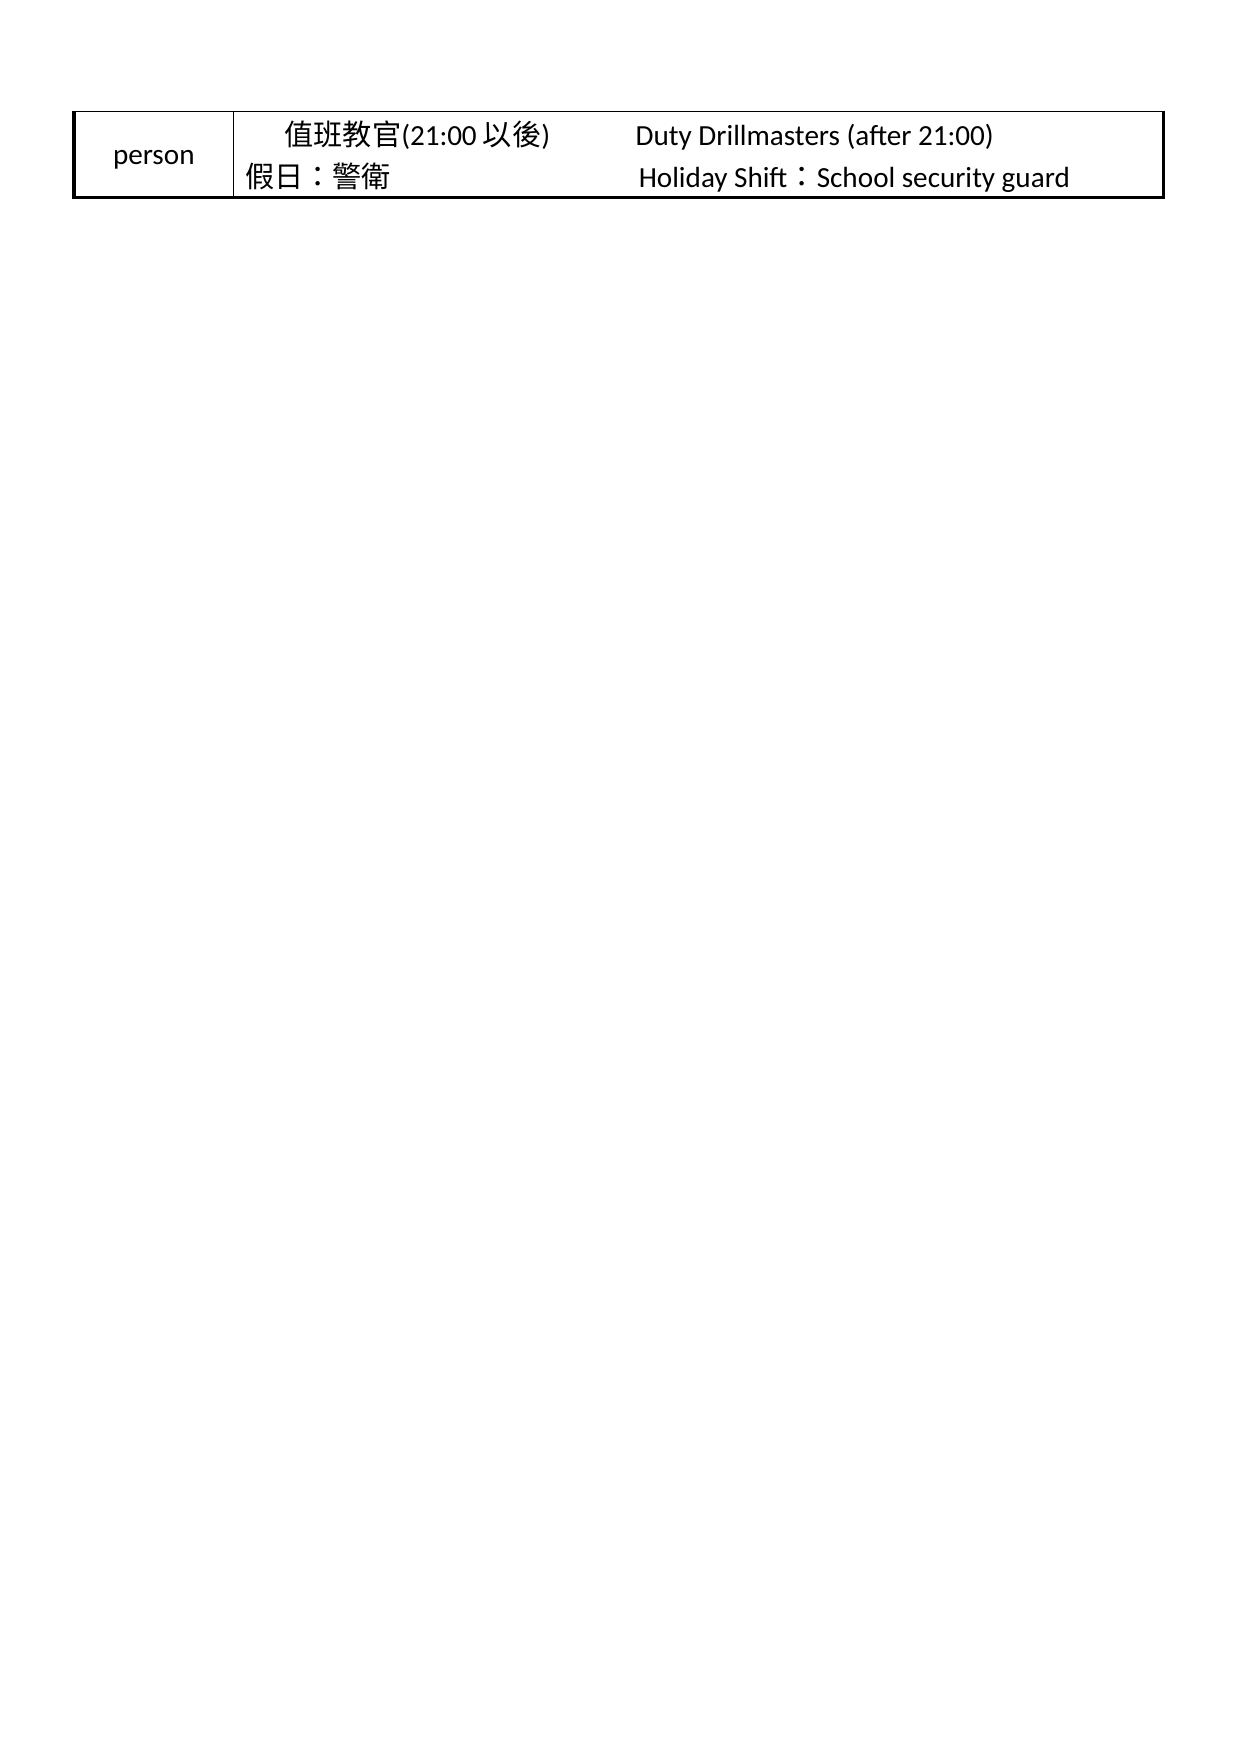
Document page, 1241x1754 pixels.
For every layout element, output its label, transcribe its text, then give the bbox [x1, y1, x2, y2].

table_cell person [76, 112, 233, 196]
table_cell 值班教官(21:00以後) Duty Drillmasters (after 21:00) 假日：警衛 Holiday Shift：School security guard [234, 112, 1162, 196]
